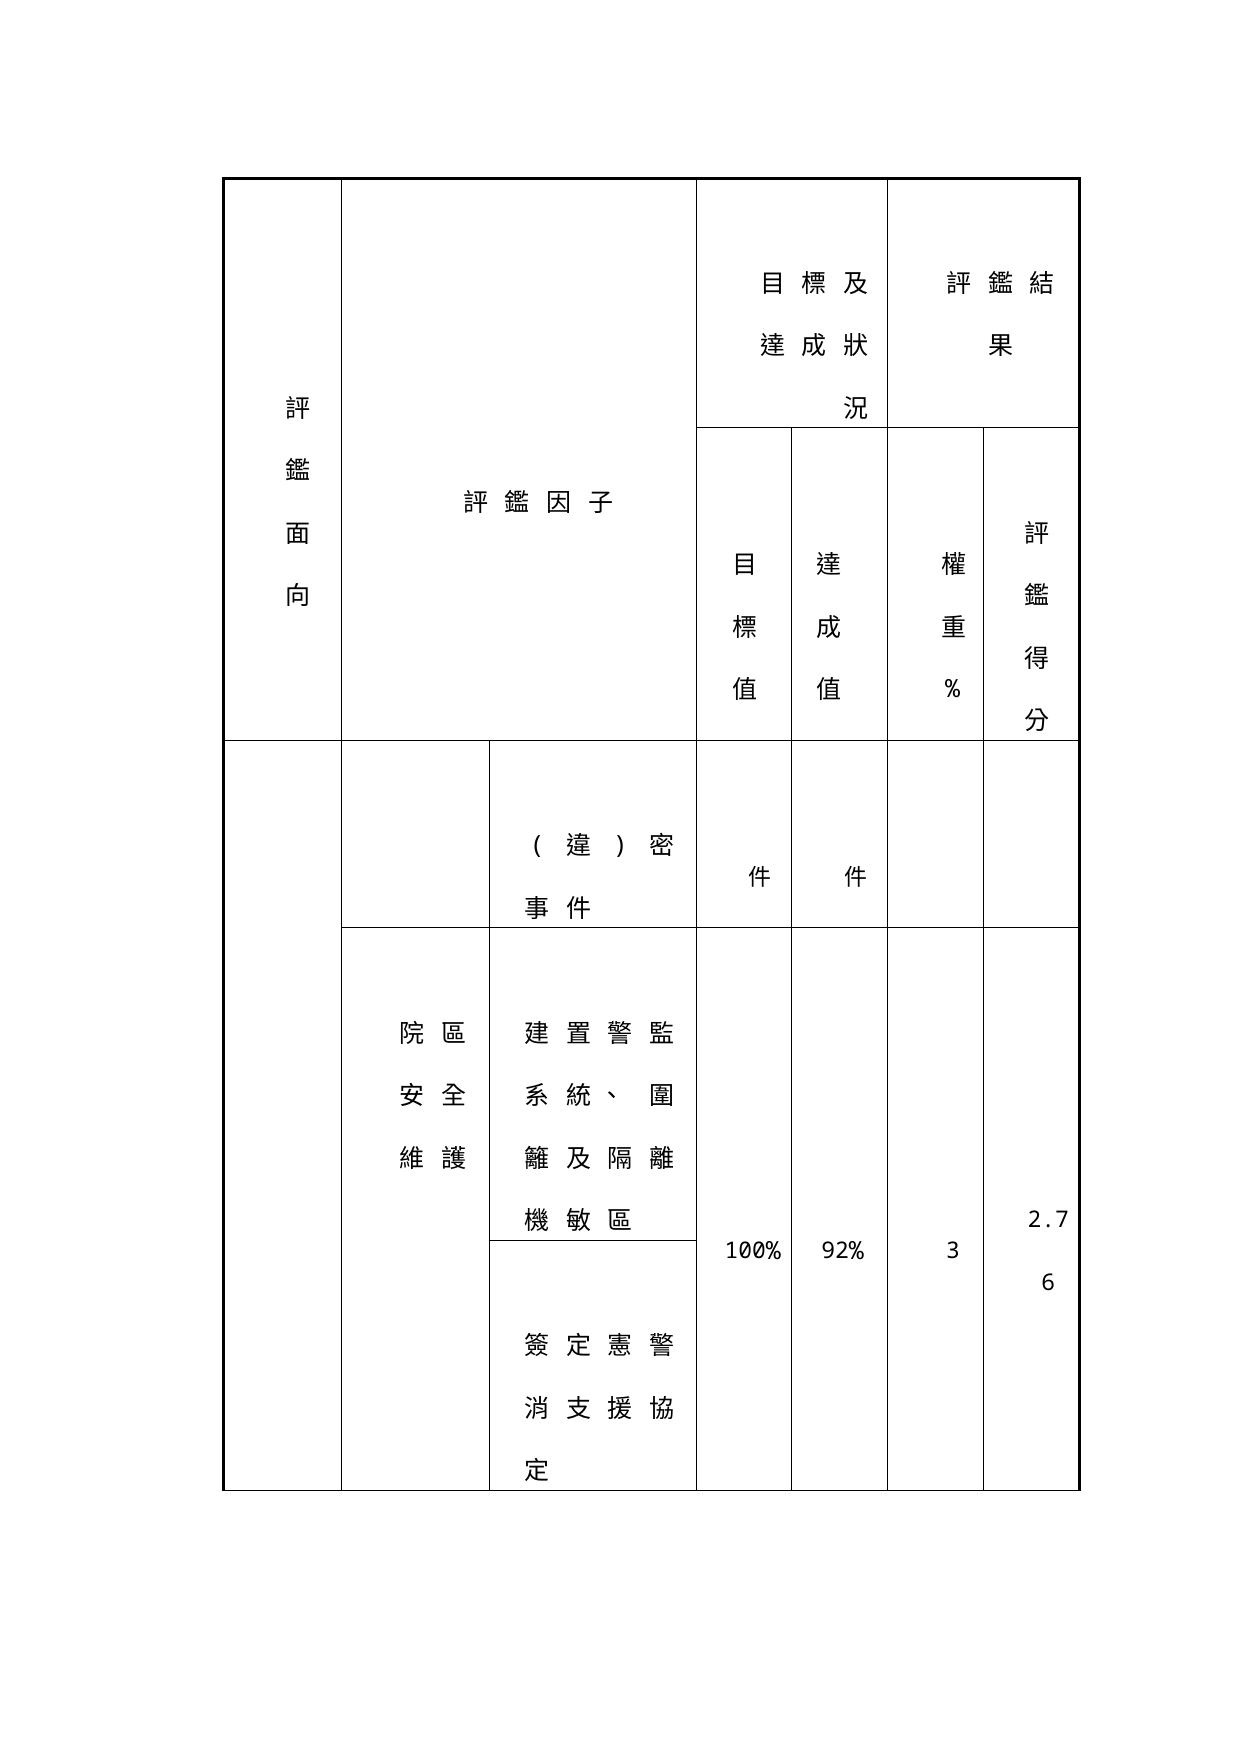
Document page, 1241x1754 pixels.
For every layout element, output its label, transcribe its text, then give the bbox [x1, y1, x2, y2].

table_cell [225, 741, 341, 1490]
table_cell 100% [697, 928, 791, 1490]
table_cell 建置警監系統、圍籬及隔離機敏區 [490, 928, 696, 1240]
table_cell 達成值 [792, 428, 887, 740]
table_cell 3 [888, 928, 983, 1490]
table_header 評鑑因子 [342, 180, 696, 740]
table_cell (違)密事件 [490, 741, 696, 927]
table_cell 92% [792, 928, 887, 1490]
table_cell 件 [792, 741, 887, 927]
table_cell 目標值 [697, 428, 791, 740]
table_cell 件 [697, 741, 791, 927]
table_header 評鑑結果 [888, 180, 1078, 427]
table_cell 2.76 [984, 928, 1078, 1490]
table_cell [888, 741, 983, 927]
table_header 目標及達成狀況 [697, 180, 887, 427]
table_header 評鑑面向 [225, 180, 341, 740]
table_cell 院區安全維護 [342, 928, 489, 1490]
table_cell [984, 741, 1078, 927]
table_cell [342, 741, 489, 927]
table_cell 簽定憲警消支援協定 [490, 1241, 696, 1490]
table_cell 評鑑得分 [984, 428, 1078, 740]
table_cell 權重% [888, 428, 983, 740]
